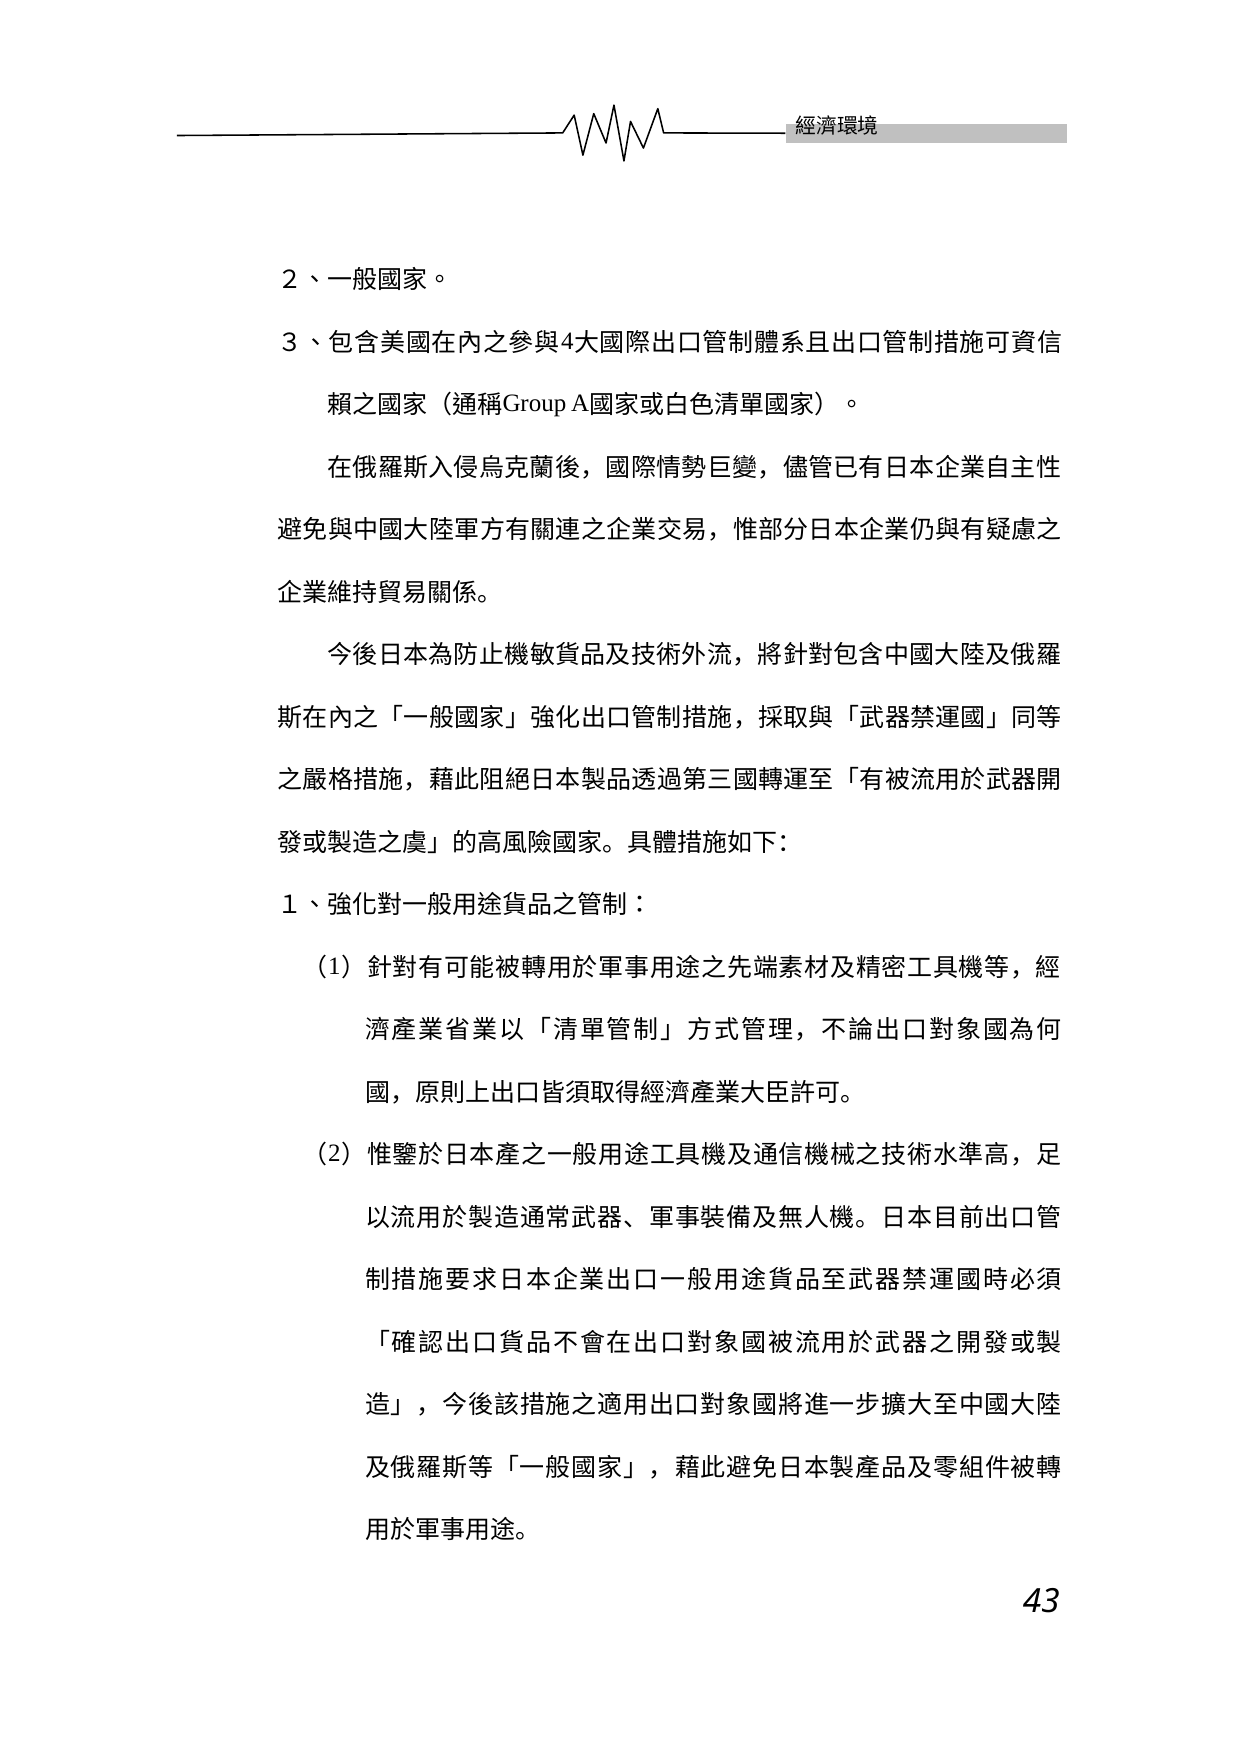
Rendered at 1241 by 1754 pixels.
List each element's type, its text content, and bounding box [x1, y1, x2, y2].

text （1）針對有可能被轉用於軍事用途之先端素材及精密工具機等，經濟產業省業以「清單管制」方式管理，不論出口對象國為何國，原則上出口皆須取得經濟產業大臣許可。 [302, 924, 1063, 1111]
text 在俄羅斯入侵烏克蘭後，國際情勢巨變，儘管已有日本企業自主性避免與中國大陸軍方有關連之企業交易，惟部分日本企業仍與有疑慮之企業維持貿易關係。 [277, 424, 1063, 611]
text 今後日本為防止機敏貨品及技術外流，將針對包含中國大陸及俄羅斯在內之「一般國家」強化出口管制措施，採取與「武器禁運國」同等之嚴格措施，藉此阻絕日本製品透過第三國轉運至「有被流用於武器開發或製造之虞」的高風險國家。具體措施如下： [277, 611, 1063, 861]
text １、強化對一般用途貨品之管制： [277, 861, 1063, 924]
text ２、一般國家。 [277, 236, 1063, 299]
text （2）惟鑒於日本產之一般用途工具機及通信機械之技術水準高，足以流用於製造通常武器、軍事裝備及無人機。日本目前出口管制措施要求日本企業出口一般用途貨品至武器禁運國時必須「確認出口貨品不會在出口對象國被流用於武器之開發或製造」，今後該措施之適用出口對象國將進一步擴大至中國大陸及俄羅斯等「一般國家」，藉此避免日本製產品及零組件被轉用於軍事用途。 [302, 1111, 1063, 1549]
text ３、包含美國在內之參與4大國際出口管制體系且出口管制措施可資信賴之國家（通稱Group A國家或白色清單國家）。 [277, 299, 1063, 424]
